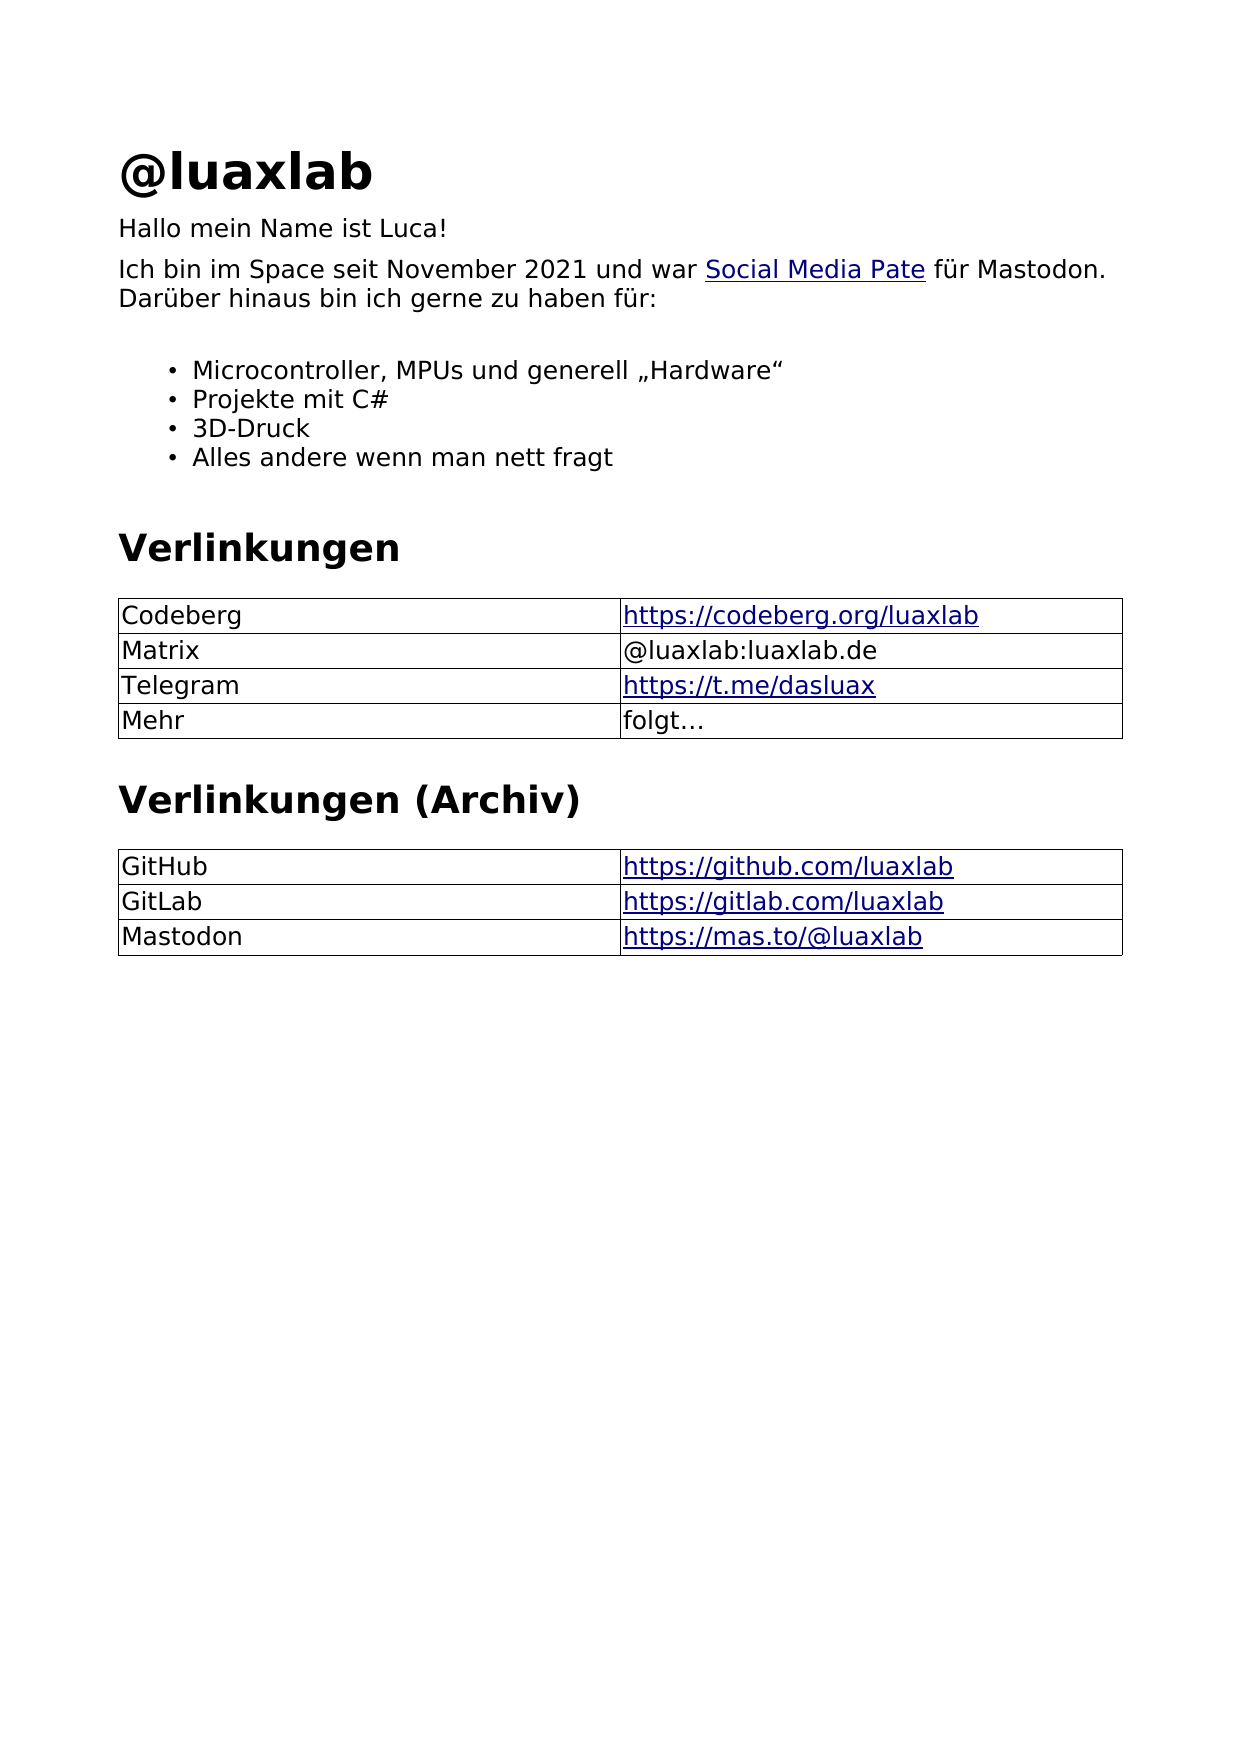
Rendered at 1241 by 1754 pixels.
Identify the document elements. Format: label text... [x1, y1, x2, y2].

text Hallo mein Name ist Luca! [118, 214, 1122, 243]
table_header Codeberg [119, 599, 620, 633]
table_cell Matrix [119, 634, 620, 668]
table_header GitHub [119, 850, 620, 884]
list Projekte mit C# [177, 385, 1122, 414]
table_cell https://t.me/dasluax [621, 669, 1122, 703]
table_cell Mastodon [119, 920, 620, 954]
subtitle Verlinkungen (Archiv) [118, 778, 1122, 822]
subtitle Verlinkungen [118, 527, 1122, 571]
table_cell Telegram [119, 669, 620, 703]
table_cell folgt… [621, 704, 1122, 738]
table_header https://codeberg.org/luaxlab [621, 599, 1122, 633]
table_cell @luaxlab:luaxlab.de [621, 634, 1122, 668]
list Alles andere wenn man nett fragt [177, 443, 1122, 472]
list 3D-Druck [177, 414, 1122, 443]
list Microcontroller, MPUs und generell „Hardware“ [177, 356, 1122, 385]
text Ich bin im Space seit November 2021 und war Social Media Pate für Mastodon. Darüber hinaus bin ich gerne zu haben für: [118, 256, 1122, 314]
table_cell https://gitlab.com/luaxlab [621, 885, 1122, 919]
table_header https://github.com/luaxlab [621, 850, 1122, 884]
table_cell https://mas.to/@luaxlab [621, 920, 1122, 954]
table_cell Mehr [119, 704, 620, 738]
subtitle @luaxlab [118, 143, 1122, 201]
table_cell GitLab [119, 885, 620, 919]
